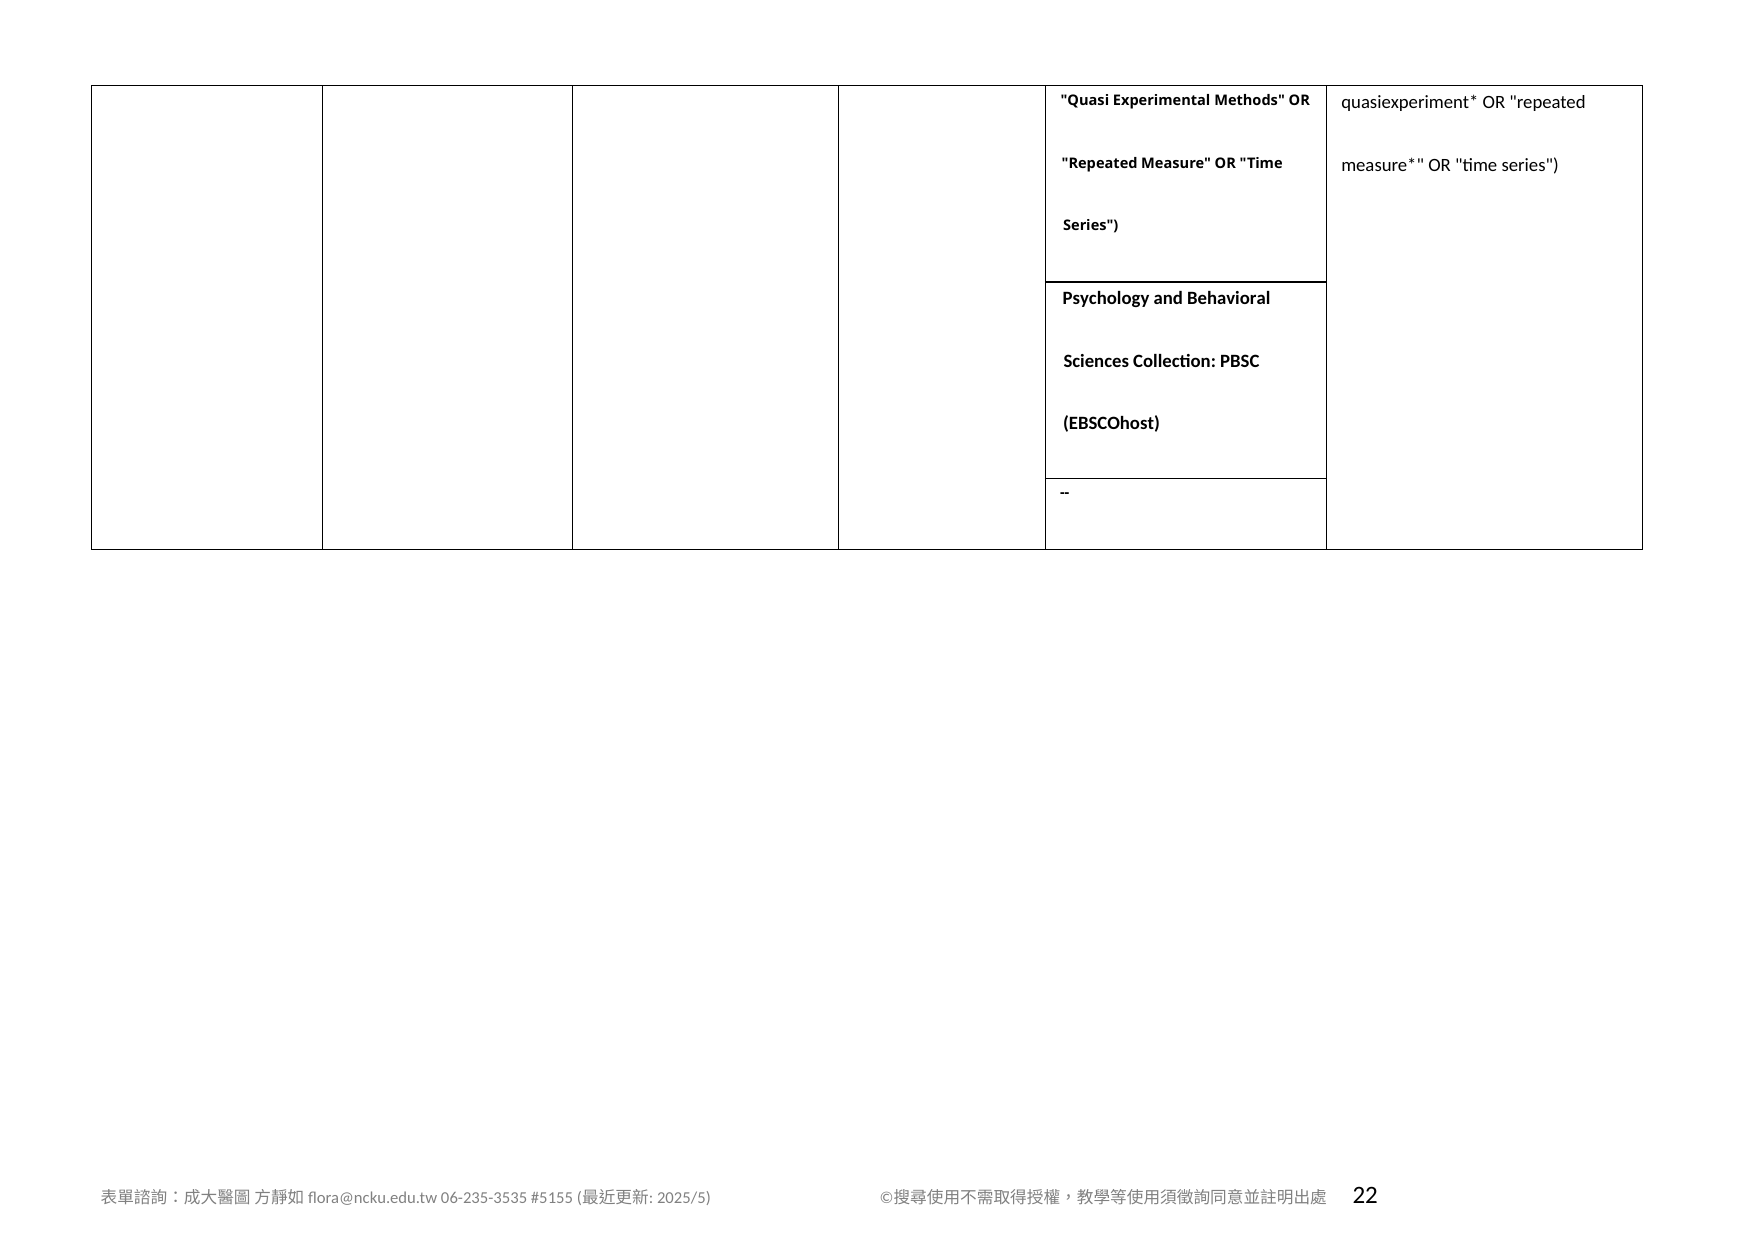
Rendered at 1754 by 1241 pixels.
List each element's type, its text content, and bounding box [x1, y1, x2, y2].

table_cell "Quasi Experimental Methods" OR "Repeated Measure" OR "Time Series") [1046, 86, 1326, 281]
table_cell [573, 86, 838, 548]
table_cell [323, 86, 572, 548]
table_cell [92, 86, 322, 548]
table_cell quasiexperiment* OR "repeated measure*" OR "time series") [1327, 86, 1642, 548]
table_cell [839, 86, 1045, 548]
table_cell Psychology and Behavioral Sciences Collection: PBSC (EBSCOhost) [1046, 283, 1326, 477]
table_cell -- [1046, 479, 1326, 548]
